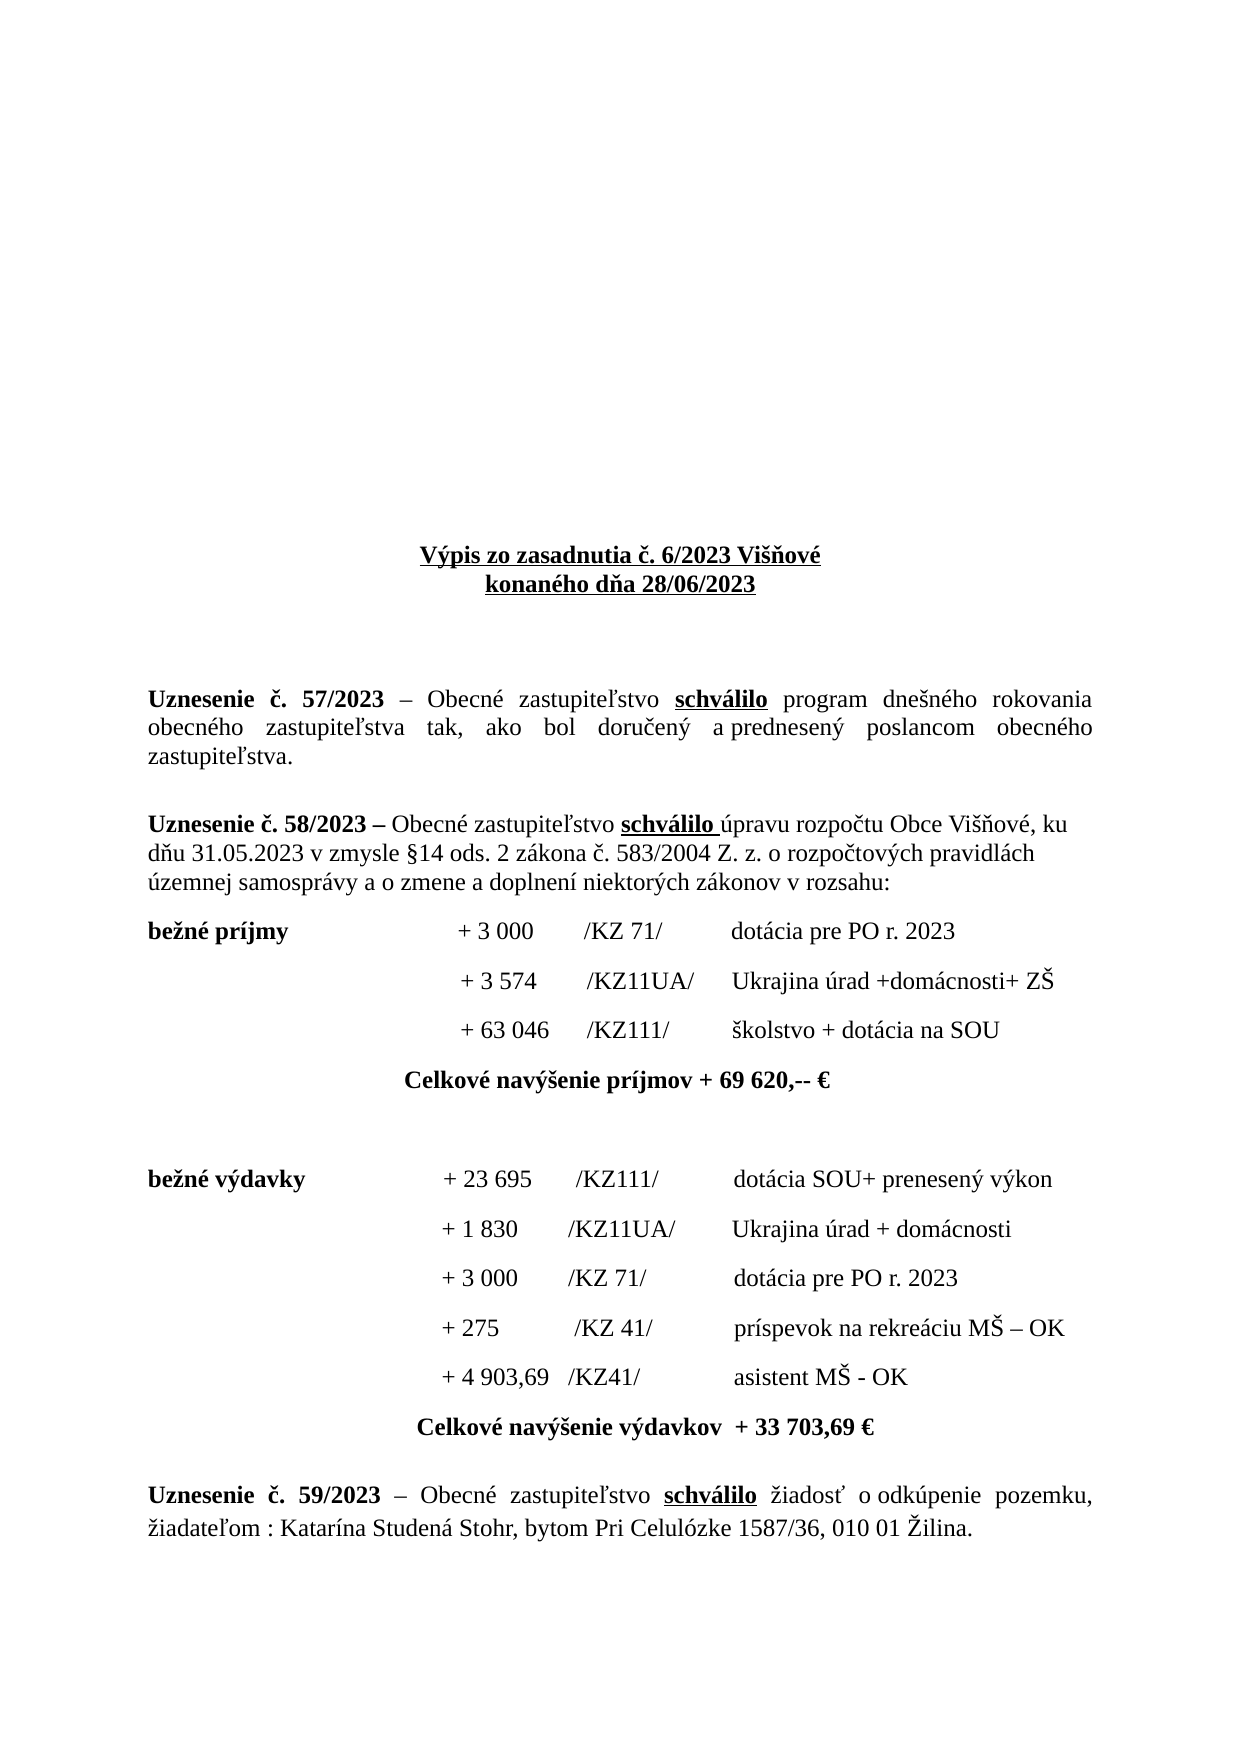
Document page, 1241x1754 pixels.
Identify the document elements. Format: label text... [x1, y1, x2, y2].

text bežné výdavky + 23 695 /KZ111/ dotácia SOU+ prenesený výkon [148, 1164, 1093, 1193]
text Celkové navýšenie výdavkov + 33 703,69 € [148, 1412, 1093, 1441]
text + 3 000 /KZ 71/ dotácia pre PO r. 2023 [148, 1263, 1093, 1292]
text + 3 574 /KZ11UA/ Ukrajina úrad +domácnosti+ ZŠ [148, 966, 1093, 994]
text Uznesenie č. 59/2023 – Obecné zastupiteľstvo schválilo žiadosť o odkúpenie pozemku, žiadateľom : Katarína Studená Stohr, bytom Pri Celulózke 1587/36, 010 01 Žilina. [148, 1480, 1093, 1542]
text bežné príjmy + 3 000 /KZ 71/ dotácia pre PO r. 2023 [148, 916, 1093, 945]
text Uznesenie č. 57/2023 – Obecné zastupiteľstvo schválilo program dnešného rokovania obecného zastupiteľstva tak, ako bol doručený a prednesený poslancom obecného zastupiteľstva. [148, 684, 1093, 770]
text Celkové navýšenie príjmov + 69 620,-- € [148, 1065, 1093, 1094]
text Uznesenie č. 58/2023 – Obecné zastupiteľstvo schválilo úpravu rozpočtu Obce Višňové, ku dňu 31.05.2023 v zmysle §14 ods. 2 zákona č. 583/2004 Z. z. o rozpočtových pravidlách územnej samosprávy a o zmene a doplnení niektorých zákonov v rozsahu: [148, 809, 1093, 895]
text + 63 046 /KZ111/ školstvo + dotácia na SOU [148, 1015, 1093, 1044]
text Výpis zo zasadnutia č. 6/2023 Višňové [148, 540, 1093, 569]
text + 1 830 /KZ11UA/ Ukrajina úrad + domácnosti [148, 1214, 1093, 1242]
text + 4 903,69 /KZ41/ asistent MŠ - OK [148, 1362, 1093, 1391]
text + 275 /KZ 41/ príspevok na rekreáciu MŠ – OK [148, 1313, 1093, 1342]
text konaného dňa 28/06/2023 [148, 569, 1093, 597]
